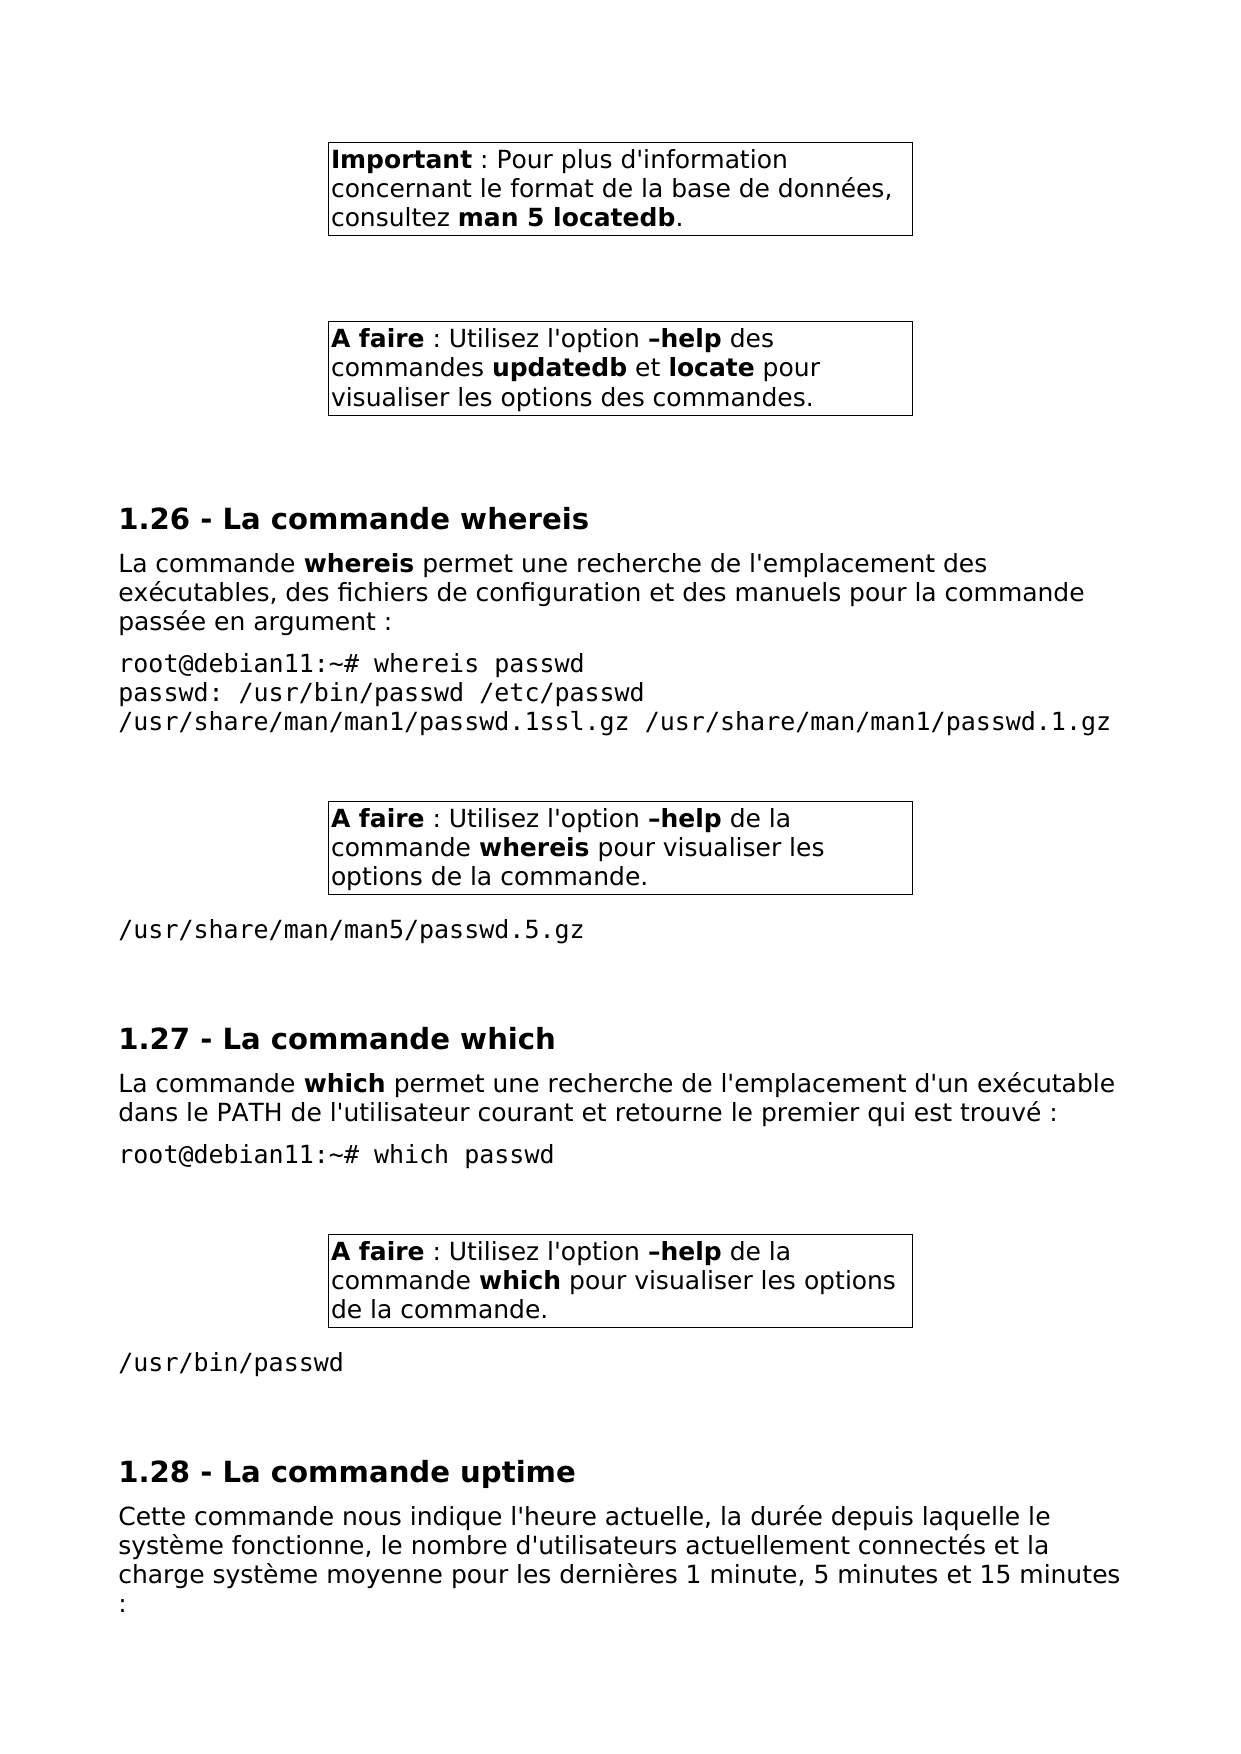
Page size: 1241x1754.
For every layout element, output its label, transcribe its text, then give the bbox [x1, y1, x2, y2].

text La commande whereis permet une recherche de l'emplacement des exécutables, des fichiers de configuration et des manuels pour la commande passée en argument : [118, 549, 1122, 636]
text root@debian11:~# whereis passwd passwd: /usr/bin/passwd /etc/passwd /usr/share/man/man1/passwd.1ssl.gz /usr/share/man/man1/passwd.1.gz /usr/share/man/man5/passwd.5.gz [118, 649, 1122, 944]
text La commande which permet une recherche de l'emplacement d'un exécutable dans le PATH de l'utilisateur courant et retourne le premier qui est trouvé : [118, 1069, 1122, 1127]
text Cette commande nous indique l'heure actuelle, la durée depuis laquelle le système fonctionne, le nombre d'utilisateurs actuellement connectés et la charge système moyenne pour les dernières 1 minute, 5 minutes et 15 minutes : [118, 1502, 1122, 1619]
subtitle 1.27 - La commande which [118, 1023, 1122, 1057]
text root@debian11:~# which passwd /usr/bin/passwd [118, 1140, 1122, 1377]
subtitle 1.28 - La commande uptime [118, 1456, 1122, 1489]
table_header A faire : Utilisez l'option –help de la commande which pour visualiser les options de la commande. [329, 1235, 912, 1327]
subtitle 1.26 - La commande whereis [118, 502, 1122, 536]
table_header Important : Pour plus d'information concernant le format de la base de données, consultez man 5 locatedb. [329, 143, 912, 235]
table_header A faire : Utilisez l'option –help des commandes updatedb et locate pour visualiser les options des commandes. [329, 322, 912, 415]
table_header A faire : Utilisez l'option –help de la commande whereis pour visualiser les options de la commande. [329, 802, 912, 894]
